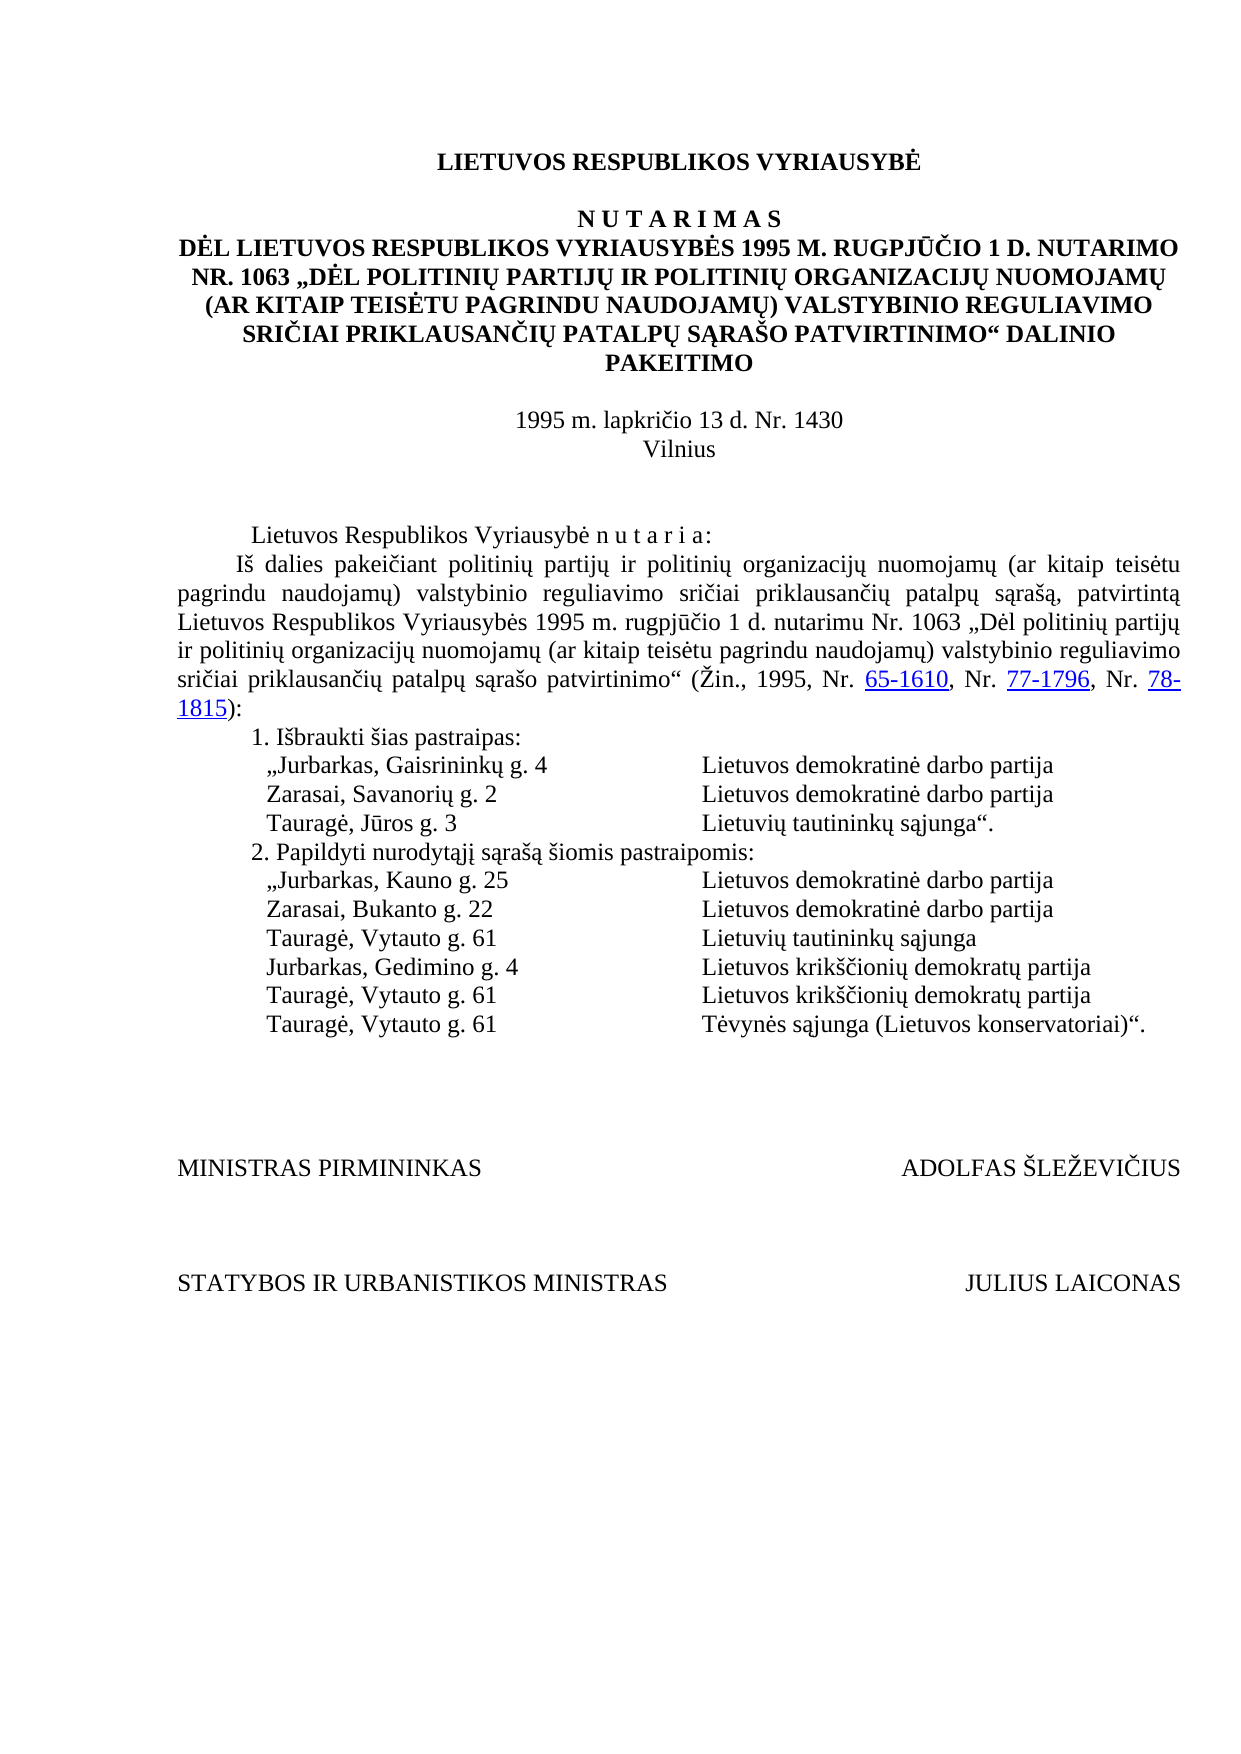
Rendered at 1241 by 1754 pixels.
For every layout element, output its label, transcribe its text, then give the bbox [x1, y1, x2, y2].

table_cell Lietuvos krikščionių demokratų partija [690, 981, 1204, 1009]
text 1995 m. lapkričio 13 d. Nr. 1430 [177, 406, 1181, 434]
table_header Lietuvos demokratinė darbo partija [690, 866, 1204, 894]
table_cell Lietuvos demokratinė darbo partija [690, 894, 1204, 923]
table_cell Zarasai, Savanorių g. 2 [177, 779, 690, 808]
table_cell Lietuvių tautininkų sąjunga“. [690, 808, 1204, 837]
table_header Lietuvos demokratinė darbo partija [690, 751, 1204, 779]
text MINISTRAS PIRMININKAS ADOLFAS ŠLEŽEVIČIUS [177, 1153, 1181, 1182]
table_cell Lietuvos krikščionių demokratų partija [690, 952, 1204, 981]
table_cell Tauragė, Vytauto g. 61 [177, 981, 690, 1009]
text Vilnius [177, 434, 1181, 463]
table_header „Jurbarkas, Gaisrininkų g. 4 [177, 751, 690, 779]
text 2. Papildyti nurodytąjį sąrašą šiomis pastraipomis: [177, 837, 1181, 866]
table_cell Tėvynės sąjunga (Lietuvos konservatoriai)“. [690, 1009, 1204, 1038]
table_cell Tauragė, Vytauto g. 61 [177, 1009, 690, 1038]
text Iš dalies pakeičiant politinių partijų ir politinių organizacijų nuomojamų (ar kitaip teisėtu pagrindu naudojamų) valstybinio reguliavimo sričiai priklausančių patalpų sąrašą, patvirtintą Lietuvos Respublikos Vyriausybės 1995 m. rugpjūčio 1 d. nutarimu Nr. 1063 „Dėl politinių partijų ir politinių organizacijų nuomojamų (ar kitaip teisėtu pagrindu naudojamų) valstybinio reguliavimo sričiai priklausančių patalpų sąrašo patvirtinimo“ (Žin., 1995, Nr. 65-1610, Nr. 77-1796, Nr. 78-1815): [177, 549, 1181, 722]
table_cell Tauragė, Vytauto g. 61 [177, 923, 690, 952]
text DĖL LIETUVOS RESPUBLIKOS VYRIAUSYBĖS 1995 M. RUGPJŪČIO 1 D. NUTARIMO NR. 1063 „DĖL POLITINIŲ PARTIJŲ IR POLITINIŲ ORGANIZACIJŲ NUOMOJAMŲ (AR KITAIP TEISĖTU PAGRINDU NAUDOJAMŲ) VALSTYBINIO REGULIAVIMO SRIČIAI PRIKLAUSANČIŲ PATALPŲ SĄRAŠO PATVIRTINIMO“ DALINIO PAKEITIMO [177, 233, 1181, 377]
text N U T A R I M A S [177, 204, 1181, 233]
text 1. Išbraukti šias pastraipas: [177, 722, 1181, 751]
table_cell Lietuvių tautininkų sąjunga [690, 923, 1204, 952]
text Lietuvos Respublikos Vyriausybė nutaria: [177, 521, 1181, 549]
table_cell Tauragė, Jūros g. 3 [177, 808, 690, 837]
table_cell Zarasai, Bukanto g. 22 [177, 894, 690, 923]
table_cell Lietuvos demokratinė darbo partija [690, 779, 1204, 808]
table_header „Jurbarkas, Kauno g. 25 [177, 866, 690, 894]
table_cell Jurbarkas, Gedimino g. 4 [177, 952, 690, 981]
text LIETUVOS RESPUBLIKOS VYRIAUSYBĖ [177, 147, 1181, 176]
text STATYBOS IR URBANISTIKOS MINISTRAS JULIUS LAICONAS [177, 1268, 1181, 1297]
